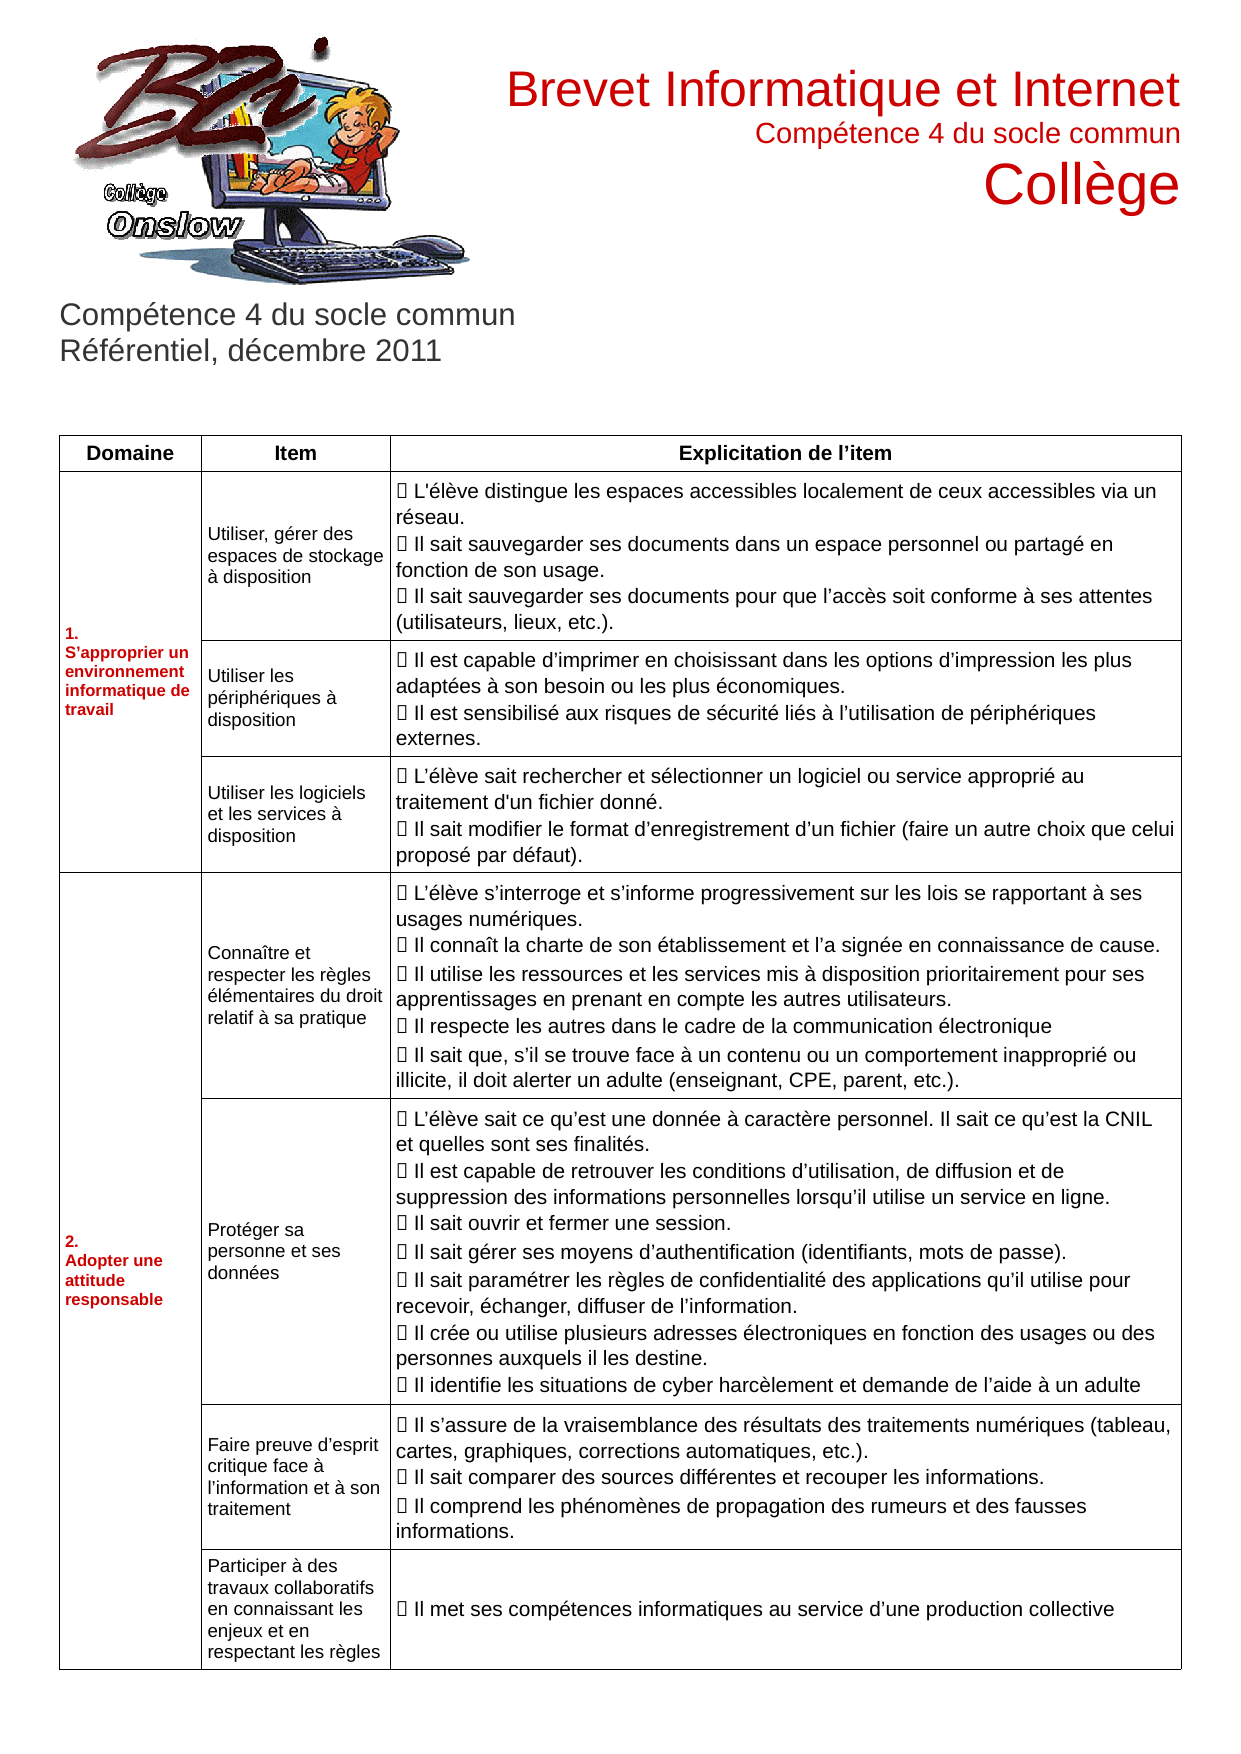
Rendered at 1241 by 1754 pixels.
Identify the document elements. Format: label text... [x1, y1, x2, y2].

table_cell  Il est capable d’imprimer en choisissant dans les options d’impression les plus adaptées à son besoin ou les plus économiques.  Il est sensibilisé aux risques de sécurité liés à l’utilisation de périphériques externes. [391, 641, 1181, 756]
text [59, 150, 70, 217]
table_cell Participer à des travaux collaboratifs en connaissant les enjeux et en respectant les règles [202, 1550, 390, 1668]
table_cell  L’élève sait ce qu’est une donnée à caractère personnel. Il sait ce qu’est la CNIL et quelles sont ses finalités.  Il est capable de retrouver les conditions d’utilisation, de diffusion et de suppression des informations personnelles lorsqu’il utilise un service en ligne.  Il sait ouvrir et fermer une session.  Il sait gérer ses moyens d’authentification (identifiants, mots de passe).  Il sait paramétrer les règles de confidentialité des applications qu’il utilise pour recevoir, échanger, diffuser de l’information.  Il crée ou utilise plusieurs adresses électroniques en fonction des usages ou des personnes auxquels il les destine.  Il identifie les situations de cyber harcèlement et demande de l’aide à un adulte [391, 1099, 1181, 1404]
table_header Item [202, 436, 390, 471]
table_cell 1. S’approprier un environnement informatique de travail [60, 472, 201, 872]
table_cell  L'élève distingue les espaces accessibles localement de ceux accessibles via un réseau.  Il sait sauvegarder ses documents dans un espace personnel ou partagé en fonction de son usage.  Il sait sauvegarder ses documents pour que l’accès soit conforme à ses attentes (utilisateurs, lieux, etc.). [391, 472, 1181, 639]
text [59, 59, 70, 117]
text Compétence 4 du socle commun [59, 296, 1181, 332]
table_cell  Il met ses compétences informatiques au service d’une production collective [391, 1550, 1181, 1668]
table_cell Faire preuve d’esprit critique face à l’information et à son traitement [202, 1405, 390, 1549]
table_cell  L’élève s’interroge et s’informe progressivement sur les lois se rapportant à ses usages numériques.  Il connaît la charte de son établissement et l’a signée en connaissance de cause.  Il utilise les ressources et les services mis à disposition prioritairement pour ses apprentissages en prenant en compte les autres utilisateurs.  Il respecte les autres dans le cadre de la communication électronique  Il sait que, s’il se trouve face à un contenu ou un comportement inapproprié ou illicite, il doit alerter un adulte (enseignant, CPE, parent, etc.). [391, 873, 1181, 1098]
table_header Domaine [60, 436, 201, 471]
table_cell  Il s’assure de la vraisemblance des résultats des traitements numériques (tableau, cartes, graphiques, corrections automatiques, etc.).  Il sait comparer des sources différentes et recouper les informations.  Il comprend les phénomènes de propagation des rumeurs et des fausses informations. [391, 1405, 1181, 1549]
table_cell  L’élève sait rechercher et sélectionner un logiciel ou service approprié au traitement d'un fichier donné.  Il sait modifier le format d’enregistrement d’un fichier (faire un autre choix que celui proposé par défaut). [391, 757, 1181, 872]
text Brevet Informatique et Internet [476, 59, 1181, 117]
table_header Explicitation de l’item [391, 436, 1181, 471]
table_cell Protéger sa personne et ses données [202, 1099, 390, 1404]
text Référentiel, décembre 2011 [59, 332, 1181, 368]
table_cell Utiliser les périphériques à disposition [202, 641, 390, 756]
table_cell Utiliser les logiciels et les services à disposition [202, 757, 390, 872]
picture [70, 31, 476, 287]
text Compétence 4 du socle commun [476, 117, 1181, 150]
table_cell Connaître et respecter les règles élémentaires du droit relatif à sa pratique [202, 873, 390, 1098]
table_cell Utiliser, gérer des espaces de stockage à disposition [202, 472, 390, 639]
text Collège [476, 150, 1181, 217]
table_cell 2. Adopter une attitude responsable [60, 873, 201, 1668]
